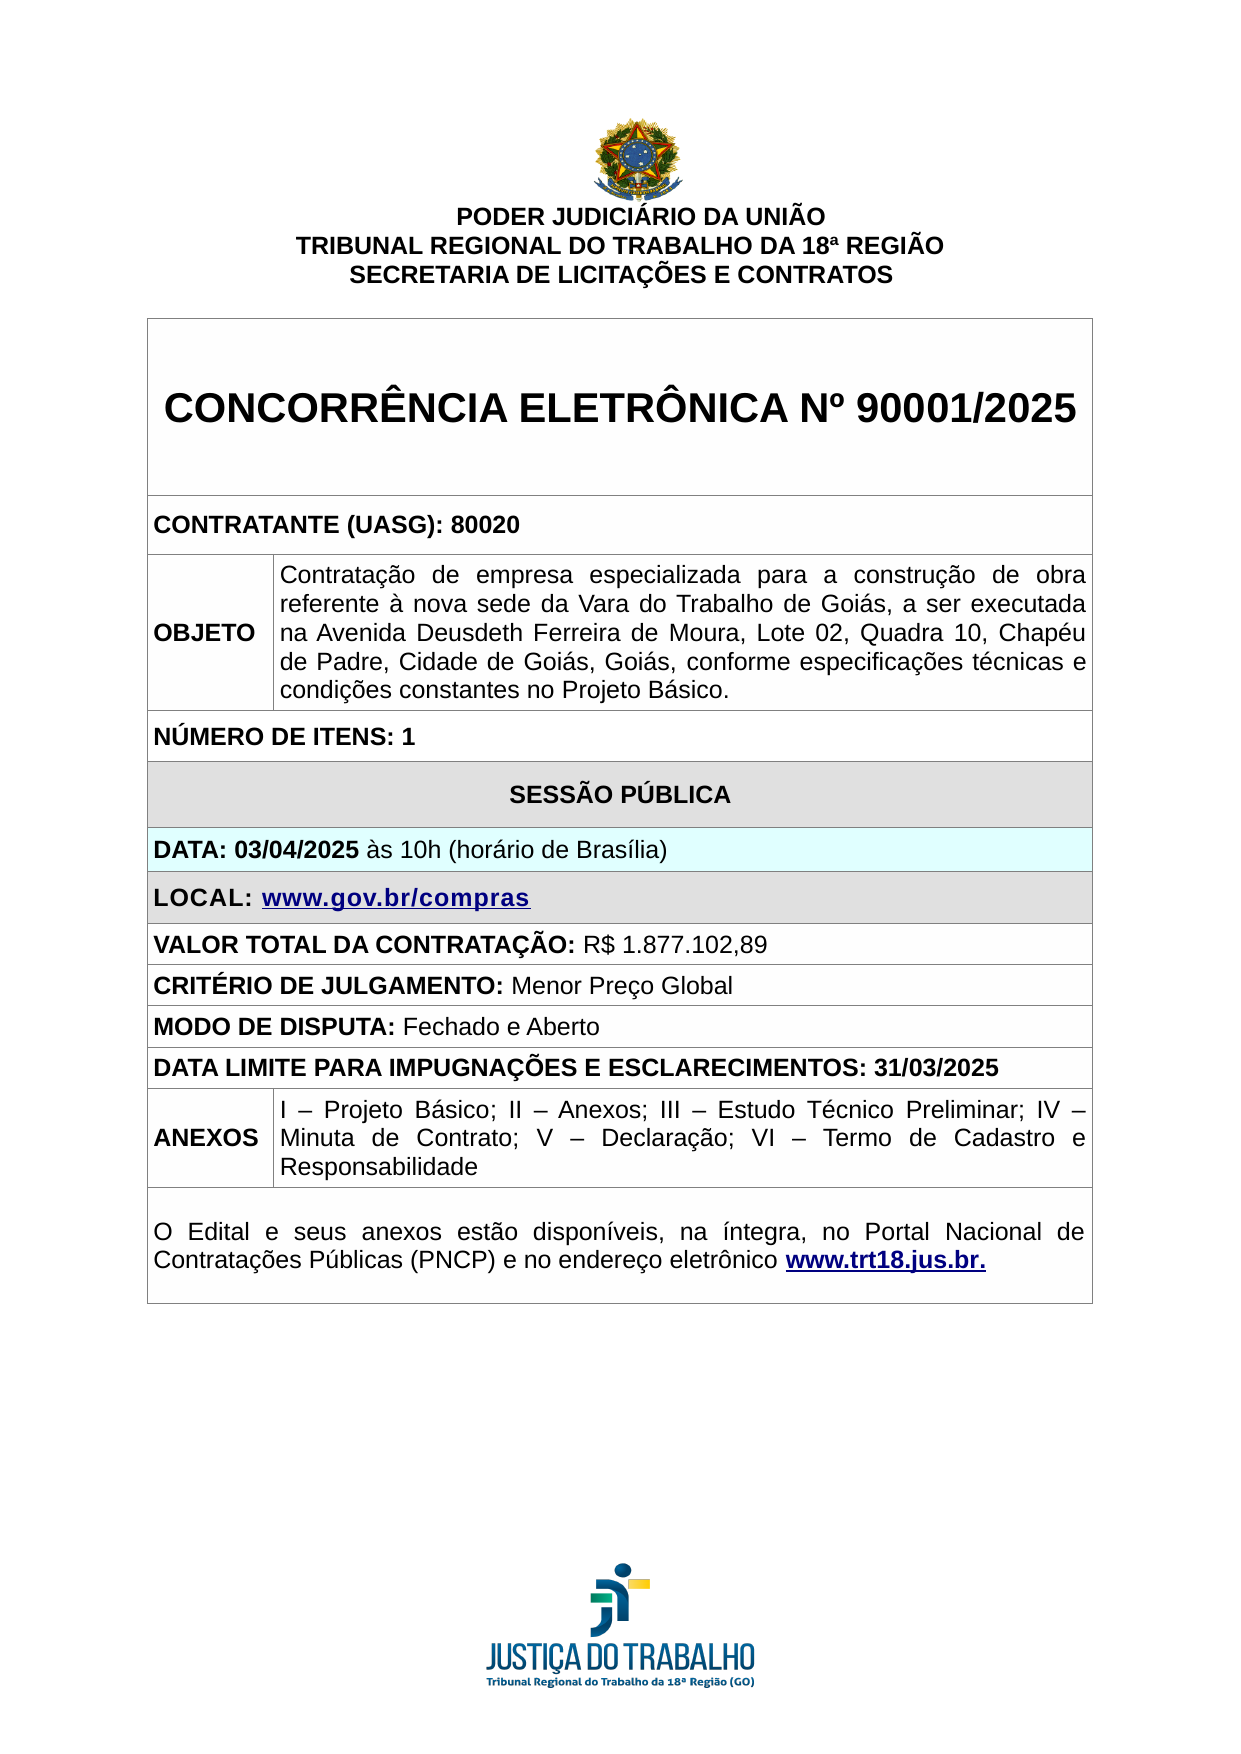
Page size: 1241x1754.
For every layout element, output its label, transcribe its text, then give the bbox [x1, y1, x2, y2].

table_cell CRITÉRIO DE JULGAMENTO: Menor Preço Global [148, 965, 1092, 1005]
picture [478, 1559, 762, 1692]
table_cell O Edital e seus anexos estão disponíveis, na íntegra, no Portal Nacional de Contratações Públicas (PNCP) e no endereço eletrônico www.trt18.jus.br. [148, 1188, 1092, 1303]
table_cell Contratação de empresa especializada para a construção de obra referente à nova sede da Vara do Trabalho de Goiás, a ser executada na Avenida Deusdeth Ferreira de Moura, Lote 02, Quadra 10, Chapéu de Padre, Cidade de Goiás, Goiás, conforme especificações técnicas e condições constantes no Projeto Básico. [274, 555, 1092, 710]
table_cell SESSÃO PÚBLICA [148, 762, 1092, 827]
table_cell DATA LIMITE PARA IMPUGNAÇÕES E ESCLARECIMENTOS: 31/03/2025 [148, 1048, 1092, 1088]
table_cell CONTRATANTE (UASG): 80020 [148, 496, 1092, 554]
table_cell MODO DE DISPUTA: Fechado e Aberto [148, 1006, 1092, 1047]
table_cell ANEXOS [148, 1089, 273, 1187]
table_cell VALOR TOTAL DA CONTRATAÇÃO: R$ 1.877.102,89 [148, 924, 1092, 964]
table_header CONCORRÊNCIA ELETRÔNICA Nº 90001/2025 [148, 319, 1092, 495]
table_cell NÚMERO DE ITENS: 1 [148, 711, 1092, 761]
table_cell OBJETO [148, 555, 273, 710]
table_cell LOCAL: www.gov.br/compras [148, 872, 1092, 923]
table_cell I – Projeto Básico; II – Anexos; III – Estudo Técnico Preliminar; IV – Minuta de Contrato; V – Declaração; VI – Termo de Cadastro e Responsabilidade [274, 1089, 1092, 1187]
table_cell DATA: 03/04/2025 às 10h (horário de Brasília) [148, 828, 1092, 871]
